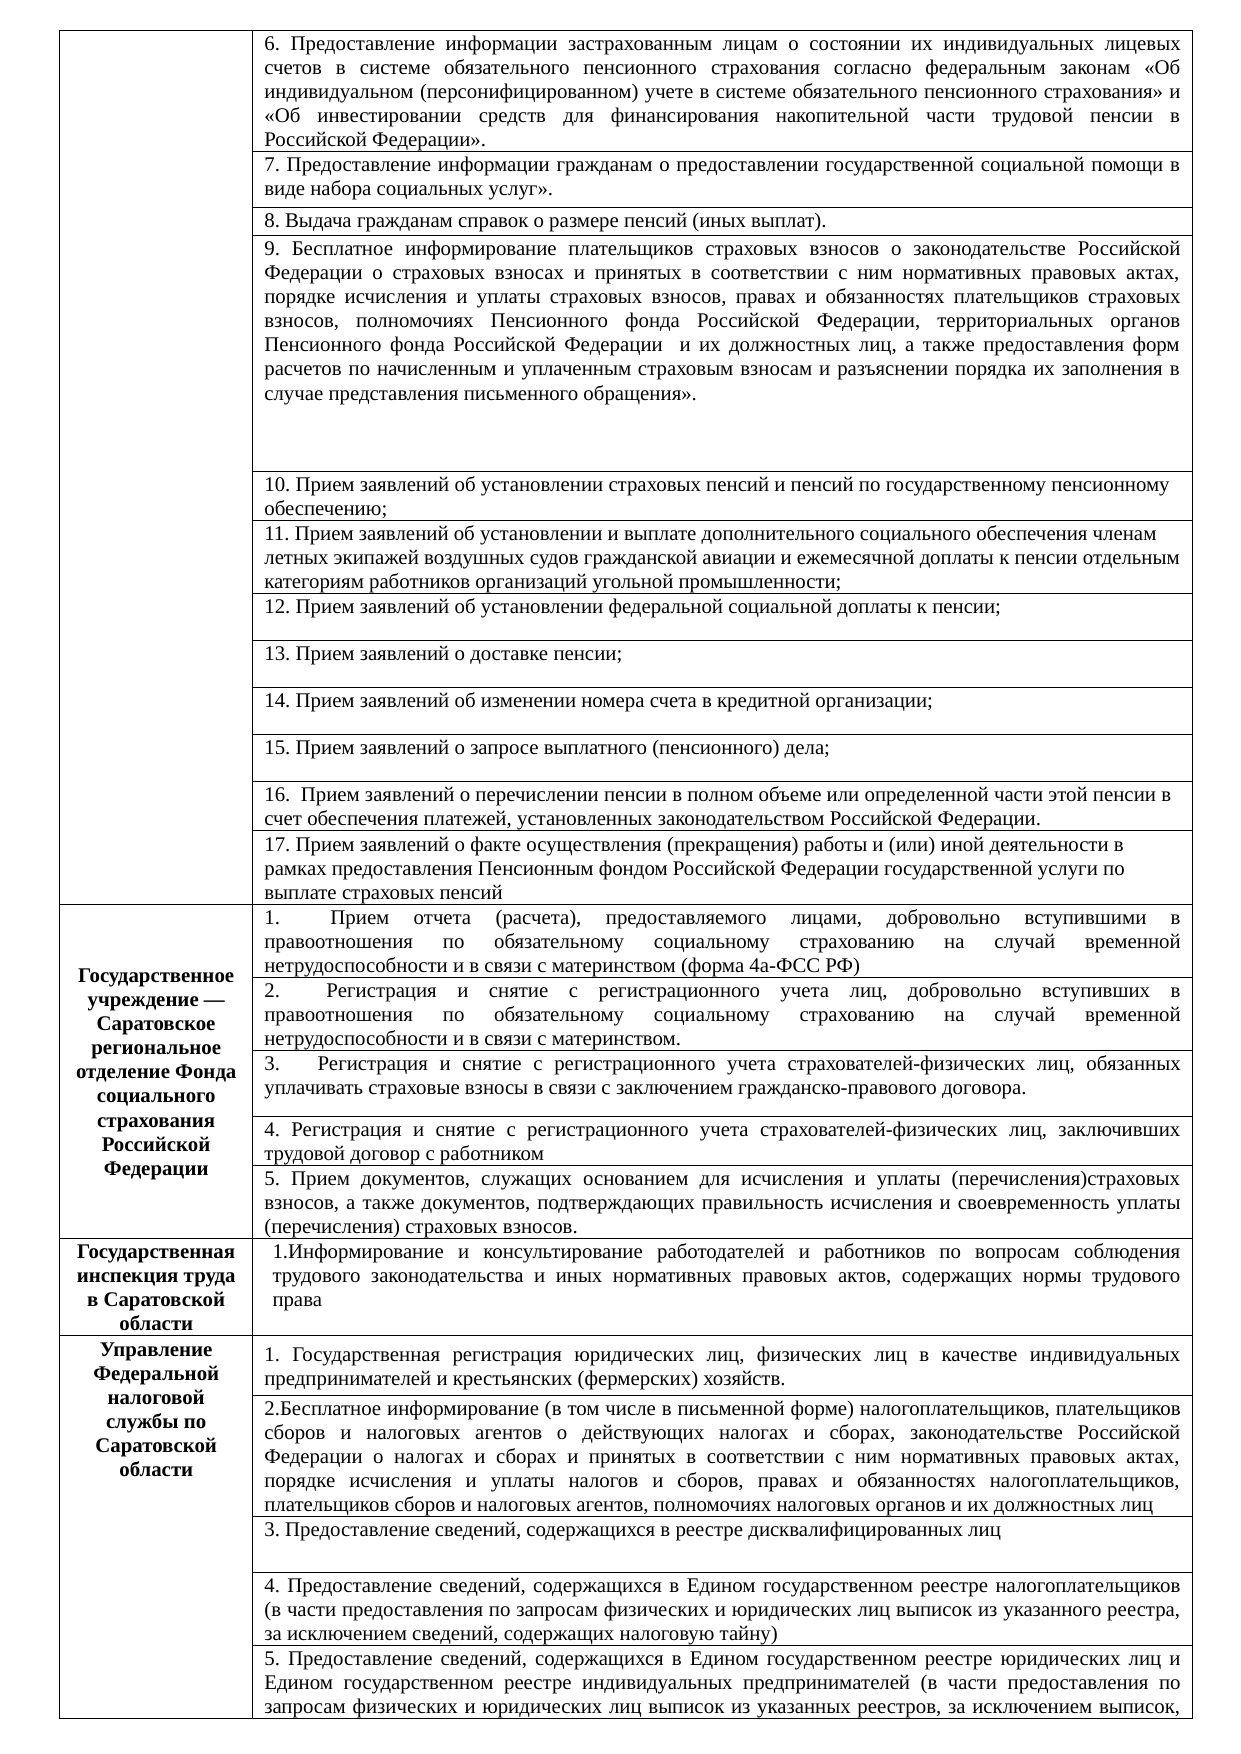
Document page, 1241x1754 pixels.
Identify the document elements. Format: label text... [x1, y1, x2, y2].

table_cell Информирование и консультирование работодателей и работников по вопросам соблюдения трудового законодательства и иных нормативных правовых актов, содержащих нормы трудового права [253, 1239, 1192, 1335]
table_cell Государственная инспекция труда в Саратовской области [60, 1239, 252, 1335]
table_cell 10. Прием заявлений об установлении страховых пенсий и пенсий по государственному пенсионному обеспечению; [253, 472, 1192, 520]
table_cell 14. Прием заявлений об изменении номера счета в кредитной организации; [253, 688, 1192, 734]
table_cell 12. Прием заявлений об установлении федеральной социальной доплаты к пенсии; [253, 594, 1192, 640]
table_cell 13. Прием заявлений о доставке пенсии; [253, 641, 1192, 687]
table_cell 9. Бесплатное информирование плательщиков страховых взносов о законодательстве Российской Федерации о страховых взносах и принятых в соответствии с ним нормативных правовых актах, порядке исчисления и уплаты страховых взносов, правах и обязанностях плательщиков страховых взносов, полномочиях Пенсионного фонда Российской Федерации, территориальных органов Пенсионного фонда Российской Федерации и их должностных лиц, а также предоставления форм расчетов по начисленным и уплаченным страховым взносам и разъяснении порядка их заполнения в случае представления письменного обращения». [253, 236, 1192, 471]
table_cell 11. Прием заявлений об установлении и выплате дополнительного социального обеспечения членам летных экипажей воздушных судов гражданской авиации и ежемесячной доплаты к пенсии отдельным категориям работников организаций угольной промышленности; [253, 521, 1192, 593]
table_cell 4. Предоставление сведений, содержащихся в Едином государственном реестре налогоплательщиков (в части предоставления по запросам физических и юридических лиц выписок из указанного реестра, за исключением сведений, содержащих налоговую тайну) [253, 1573, 1192, 1645]
table_cell 4. Регистрация и снятие с регистрационного учета страхователей-физических лиц, заключивших трудовой договор с работником [253, 1117, 1192, 1165]
table_cell Государственное учреждение — Саратовское региональное отделение Фонда социального страхования Российской Федерации [60, 905, 252, 1238]
table_cell 8. Выдача гражданам справок о размере пенсий (иных выплат). [253, 208, 1192, 235]
table_cell 17. Прием заявлений о факте осуществления (прекращения) работы и (или) иной деятельности в рамках предоставления Пенсионным фондом Российской Федерации государственной услуги по выплате страховых пенсий [253, 831, 1192, 904]
table_cell 2. Регистрация и снятие с регистрационного учета лиц, добровольно вступивших в правоотношения по обязательному социальному страхованию на случай временной нетрудоспособности и в связи с материнством. [253, 978, 1192, 1050]
table_cell 16. Прием заявлений о перечислении пенсии в полном объеме или определенной части этой пенсии в счет обеспечения платежей, установленных законодательством Российской Федерации. [253, 782, 1192, 830]
table_cell 5. Предоставление сведений, содержащихся в Едином государственном реестре юридических лиц и Едином государственном реестре индивидуальных предпринимателей (в части предоставления по запросам физических и юридических лиц выписок из указанных реестров, за исключением выписок, [253, 1646, 1192, 1718]
table_cell 6. Предоставление информации застрахованным лицам о состоянии их индивидуальных лицевых счетов в системе обязательного пенсионного страхования согласно федеральным законам «Об индивидуальном (персонифицированном) учете в системе обязательного пенсионного страхования» и «Об инвестировании средств для финансирования накопительной части трудовой пенсии в Российской Федерации». [253, 31, 1192, 151]
table_cell 15. Прием заявлений о запросе выплатного (пенсионного) дела; [253, 735, 1192, 781]
table_cell [60, 31, 252, 904]
table_cell 5. Прием документов, служащих основанием для исчисления и уплаты (перечисления)страховых взносов, а также документов, подтверждающих правильность исчисления и своевременность уплаты (перечисления) страховых взносов. [253, 1166, 1192, 1238]
table_cell Управление Федеральной налоговой службы по Саратовской области [60, 1336, 252, 1718]
table_cell 1. Прием отчета (расчета), предоставляемого лицами, добровольно вступившими в правоотношения по обязательному социальному страхованию на случай временной нетрудоспособности и в связи с материнством (форма 4а-ФСС РФ) [253, 905, 1192, 977]
table_cell 3. Предоставление сведений, содержащихся в реестре дисквалифицированных лиц [253, 1517, 1192, 1572]
table_cell 3. Регистрация и снятие с регистрационного учета страхователей-физических лиц, обязанных уплачивать страховые взносы в связи с заключением гражданско-правового договора. [253, 1051, 1192, 1116]
table_cell 7. Предоставление информации гражданам о предоставлении государственной социальной помощи в виде набора социальных услуг». [253, 152, 1192, 207]
table_cell 2.Бесплатное информирование (в том числе в письменной форме) налогоплательщиков, плательщиков сборов и налоговых агентов о действующих налогах и сборах, законодательстве Российской Федерации о налогах и сборах и принятых в соответствии с ним нормативных правовых актах, порядке исчисления и уплаты налогов и сборов, правах и обязанностях налогоплательщиков, плательщиков сборов и налоговых агентов, полномочиях налоговых органов и их должностных лиц [253, 1396, 1192, 1516]
table_cell 1. Государственная регистрация юридических лиц, физических лиц в качестве индивидуальных предпринимателей и крестьянских (фермерских) хозяйств. [253, 1336, 1192, 1394]
